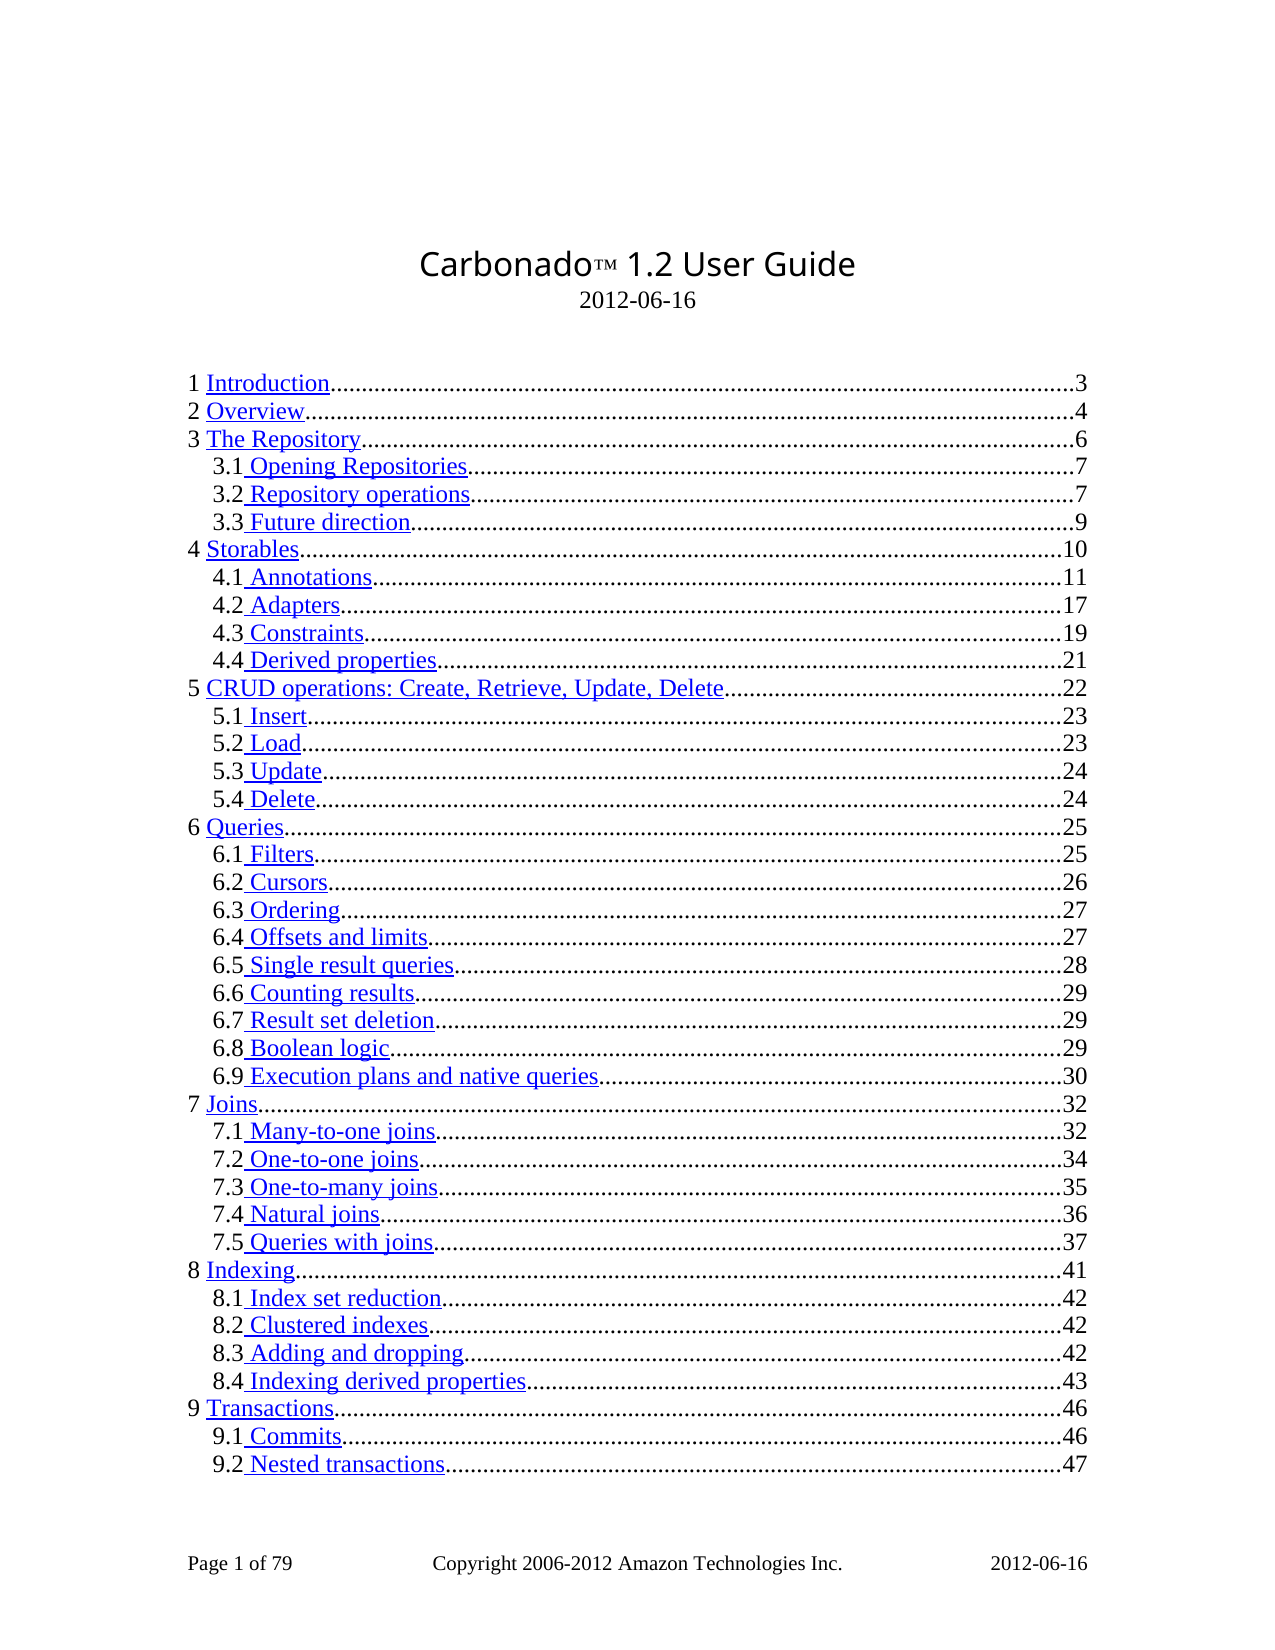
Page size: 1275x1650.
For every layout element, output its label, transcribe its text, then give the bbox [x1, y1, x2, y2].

text 8.4 Indexing derived properties 43 [212, 1367, 1087, 1394]
text 6 Queries 25 [187, 813, 1087, 840]
text 8.3 Adding and dropping 42 [212, 1339, 1087, 1367]
text 5 CRUD operations: Create, Retrieve, Update, Delete 22 [187, 674, 1087, 702]
text 3.2 Repository operations 7 [212, 480, 1087, 508]
text 9.2 Nested transactions 47 [212, 1450, 1087, 1478]
text 5.4 Delete 24 [212, 785, 1087, 813]
text 4.2 Adapters 17 [212, 591, 1087, 619]
text 7.4 Natural joins 36 [212, 1201, 1087, 1228]
text 6.3 Ordering 27 [212, 896, 1087, 923]
text 5.3 Update 24 [212, 757, 1087, 785]
text 7.3 One-to-many joins 35 [212, 1173, 1087, 1201]
text 2 Overview 4 [187, 397, 1087, 425]
text 5.2 Load 23 [212, 729, 1087, 757]
text 3 The Repository 6 [187, 425, 1087, 452]
text Carbonado™ 1.2 User Guide [187, 241, 1087, 286]
text 1 Introduction 3 [187, 369, 1087, 397]
text 6.9 Execution plans and native queries 30 [212, 1062, 1087, 1090]
text 6.4 Offsets and limits 27 [212, 923, 1087, 951]
text 2012-06-16 [187, 286, 1087, 314]
text 6.8 Boolean logic 29 [212, 1034, 1087, 1062]
text 7.2 One-to-one joins 34 [212, 1145, 1087, 1173]
text 3.1 Opening Repositories 7 [212, 452, 1087, 480]
text 4.1 Annotations 11 [212, 563, 1087, 591]
text 4.3 Constraints 19 [212, 619, 1087, 646]
text 7 Joins 32 [187, 1090, 1087, 1117]
text 5.1 Insert 23 [212, 702, 1087, 729]
text 9.1 Commits 46 [212, 1422, 1087, 1450]
text 6.6 Counting results 29 [212, 979, 1087, 1007]
text 4.4 Derived properties 21 [212, 646, 1087, 674]
text 8.2 Clustered indexes 42 [212, 1311, 1087, 1339]
text 8.1 Index set reduction 42 [212, 1284, 1087, 1311]
text 6.5 Single result queries 28 [212, 951, 1087, 979]
text 6.1 Filters 25 [212, 840, 1087, 868]
text 3.3 Future direction 9 [212, 508, 1087, 536]
text 6.2 Cursors 26 [212, 868, 1087, 896]
text 6.7 Result set deletion 29 [212, 1007, 1087, 1034]
text 7.5 Queries with joins 37 [212, 1228, 1087, 1256]
text 9 Transactions 46 [187, 1394, 1087, 1422]
text 7.1 Many-to-one joins 32 [212, 1117, 1087, 1145]
text 8 Indexing 41 [187, 1256, 1087, 1284]
text 4 Storables 10 [187, 536, 1087, 563]
